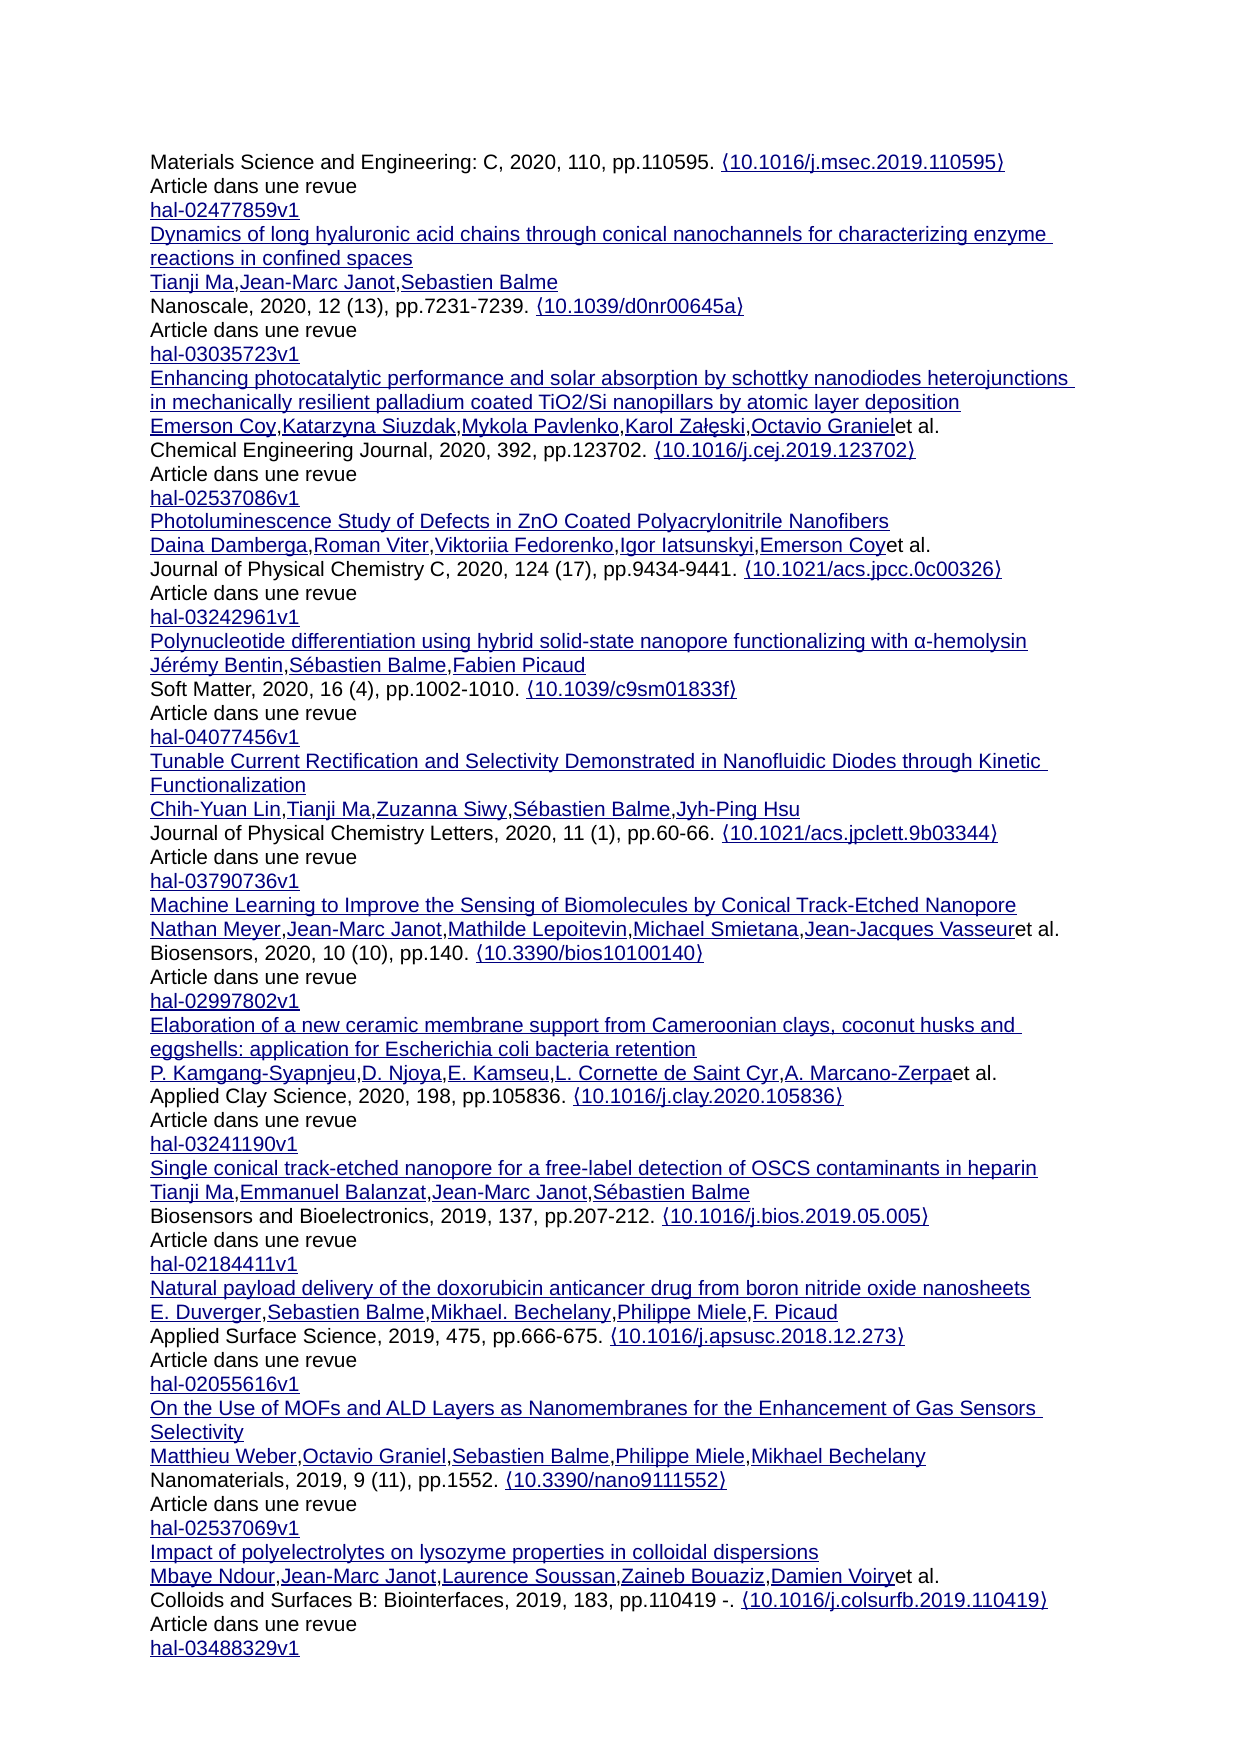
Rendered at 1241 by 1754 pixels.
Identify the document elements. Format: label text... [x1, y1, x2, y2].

table_cell Dynamics of long hyaluronic acid chains through conical nanochannels for characterizing enzyme reactions in confined spaces Tianji Ma,Jean-Marc Janot,Sebastien Balme Nanoscale, 2020, 12 (13), pp.7231-7239. ⟨10.1039/d0nr00645a⟩ Article dans une revue hal-03035723v1 [150, 222, 1090, 366]
table_cell Materials Science and Engineering: C, 2020, 110, pp.110595. ⟨10.1016/j.msec.2019.110595⟩ Article dans une revue hal-02477859v1 [150, 150, 1090, 222]
table_cell Single conical track-etched nanopore for a free-label detection of OSCS contaminants in heparin Tianji Ma,Emmanuel Balanzat,Jean-Marc Janot,Sébastien Balme Biosensors and Bioelectronics, 2019, 137, pp.207-212. ⟨10.1016/j.bios.2019.05.005⟩ Article dans une revue hal-02184411v1 [150, 1156, 1090, 1276]
table_cell Impact of polyelectrolytes on lysozyme properties in colloidal dispersions Mbaye Ndour,Jean-Marc Janot,Laurence Soussan,Zaineb Bouaziz,Damien Voiryet al. Colloids and Surfaces B: Biointerfaces, 2019, 183, pp.110419 -. ⟨10.1016/j.colsurfb.2019.110419⟩ Article dans une revue hal-03488329v1 [150, 1540, 1090, 1659]
table_cell Elaboration of a new ceramic membrane support from Cameroonian clays, coconut husks and eggshells: application for Escherichia coli bacteria retention P. Kamgang-Syapnjeu,D. Njoya,E. Kamseu,L. Cornette de Saint Cyr,A. Marcano-Zerpaet al. Applied Clay Science, 2020, 198, pp.105836. ⟨10.1016/j.clay.2020.105836⟩ Article dans une revue hal-03241190v1 [150, 1013, 1090, 1156]
table_cell Tunable Current Rectification and Selectivity Demonstrated in Nanofluidic Diodes through Kinetic Functionalization Chih-Yuan Lin,Tianji Ma,Zuzanna Siwy,Sébastien Balme,Jyh-Ping Hsu Journal of Physical Chemistry Letters, 2020, 11 (1), pp.60-66. ⟨10.1021/acs.jpclett.9b03344⟩ Article dans une revue hal-03790736v1 [150, 749, 1090, 893]
table_cell Polynucleotide differentiation using hybrid solid-state nanopore functionalizing with α-hemolysin Jérémy Bentin,Sébastien Balme,Fabien Picaud Soft Matter, 2020, 16 (4), pp.1002-1010. ⟨10.1039/c9sm01833f⟩ Article dans une revue hal-04077456v1 [150, 629, 1090, 749]
table_cell On the Use of MOFs and ALD Layers as Nanomembranes for the Enhancement of Gas Sensors Selectivity Matthieu Weber,Octavio Graniel,Sebastien Balme,Philippe Miele,Mikhael Bechelany Nanomaterials, 2019, 9 (11), pp.1552. ⟨10.3390/nano9111552⟩ Article dans une revue hal-02537069v1 [150, 1396, 1090, 1539]
table_cell Natural payload delivery of the doxorubicin anticancer drug from boron nitride oxide nanosheets E. Duverger,Sebastien Balme,Mikhael. Bechelany,Philippe Miele,F. Picaud Applied Surface Science, 2019, 475, pp.666-675. ⟨10.1016/j.apsusc.2018.12.273⟩ Article dans une revue hal-02055616v1 [150, 1276, 1090, 1396]
table_cell Machine Learning to Improve the Sensing of Biomolecules by Conical Track-Etched Nanopore Nathan Meyer,Jean-Marc Janot,Mathilde Lepoitevin,Michael Smietana,Jean-Jacques Vasseuret al. Biosensors, 2020, 10 (10), pp.140. ⟨10.3390/bios10100140⟩ Article dans une revue hal-02997802v1 [150, 893, 1090, 1012]
table_cell Enhancing photocatalytic performance and solar absorption by schottky nanodiodes heterojunctions in mechanically resilient palladium coated TiO2/Si nanopillars by atomic layer deposition Emerson Coy,Katarzyna Siuzdak,Mykola Pavlenko,Karol Załęski,Octavio Granielet al. Chemical Engineering Journal, 2020, 392, pp.123702. ⟨10.1016/j.cej.2019.123702⟩ Article dans une revue hal-02537086v1 [150, 366, 1090, 509]
table_cell Photoluminescence Study of Defects in ZnO Coated Polyacrylonitrile Nanofibers Daina Damberga,Roman Viter,Viktoriia Fedorenko,Igor Iatsunskyi,Emerson Coyet al. Journal of Physical Chemistry C, 2020, 124 (17), pp.9434-9441. ⟨10.1021/acs.jpcc.0c00326⟩ Article dans une revue hal-03242961v1 [150, 509, 1090, 629]
